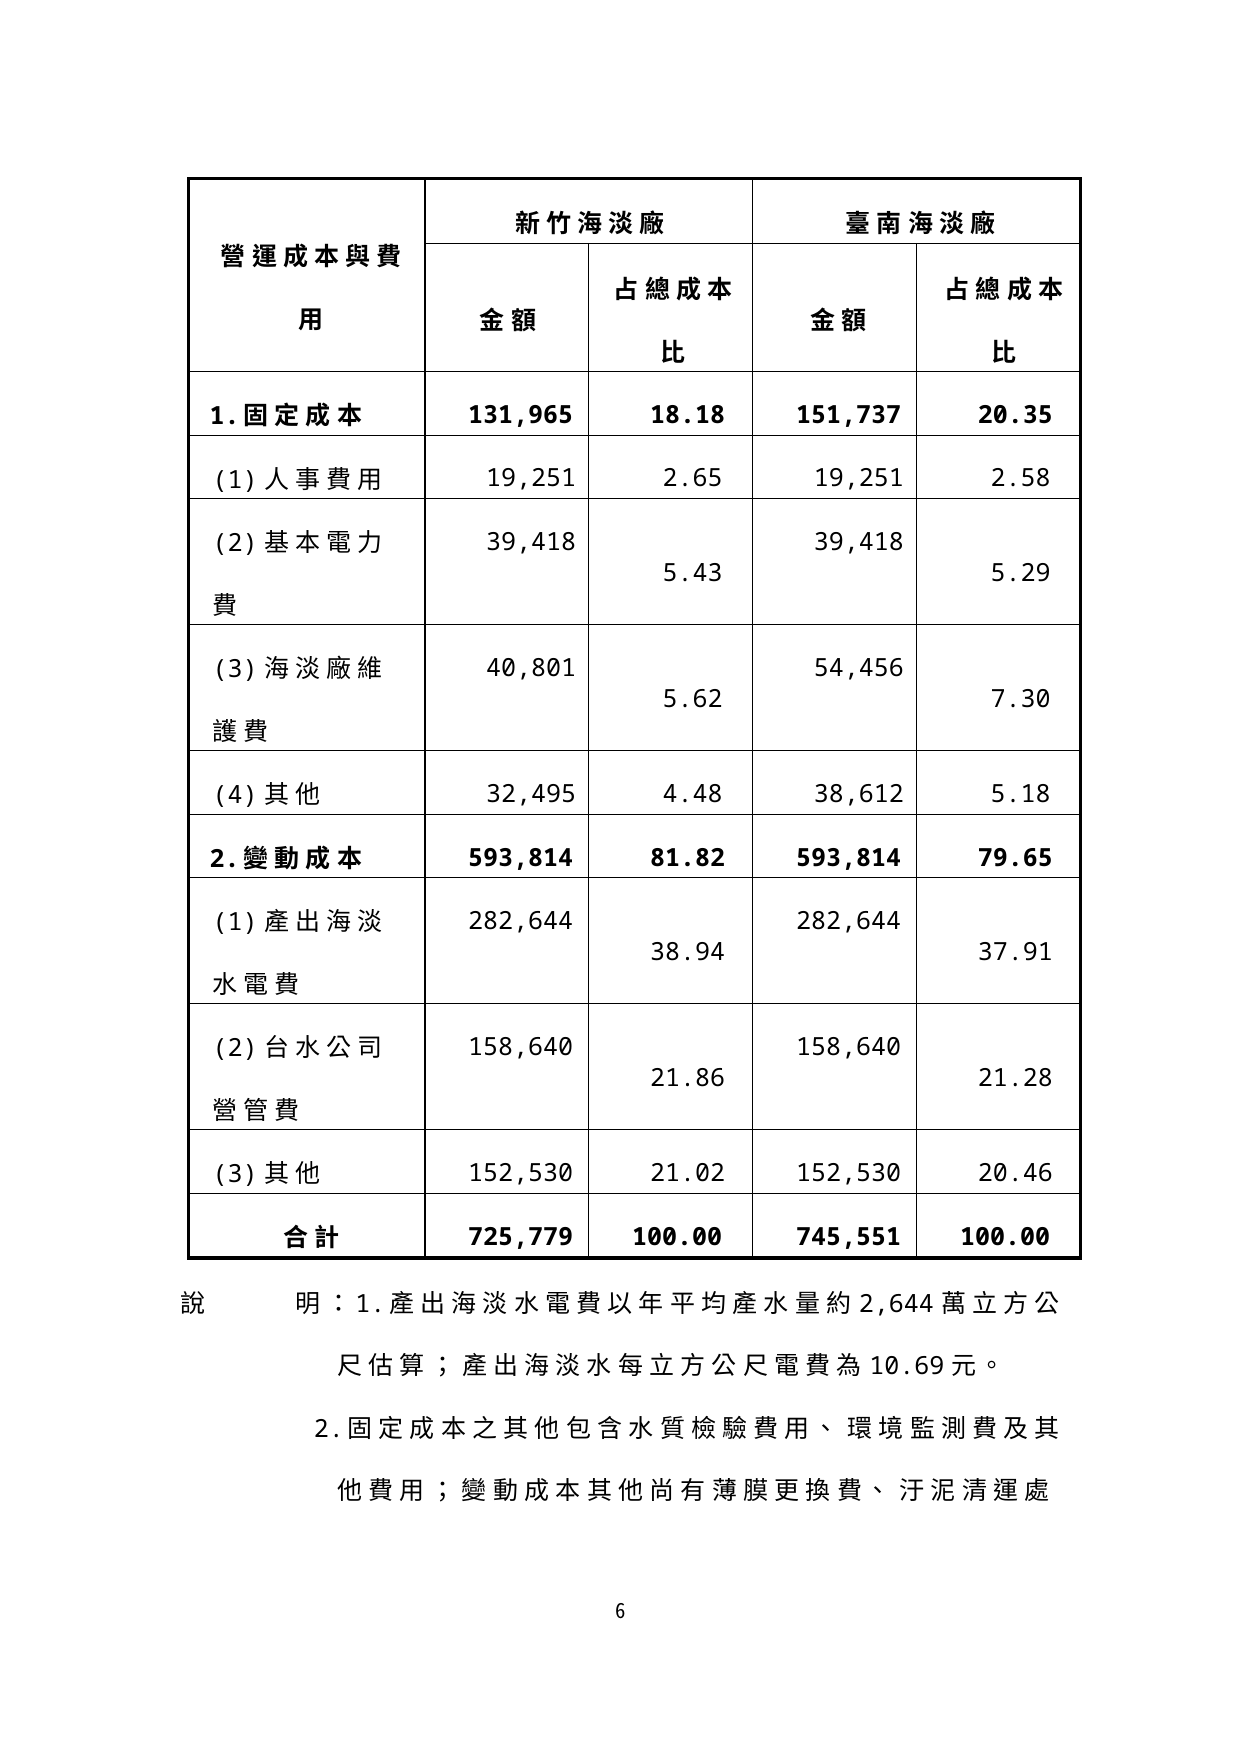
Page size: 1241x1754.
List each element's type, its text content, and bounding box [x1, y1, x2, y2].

table_cell 725,779 [426, 1194, 588, 1256]
table_cell 158,640 [426, 1004, 588, 1129]
table_cell (2)基本電力費 [190, 499, 424, 624]
table_cell 7.30 [917, 625, 1079, 750]
table_cell 金額 [753, 244, 916, 371]
table_cell 5.43 [589, 499, 752, 624]
table_cell (2)台水公司營管費 [190, 1004, 424, 1129]
table_cell 2.65 [589, 436, 752, 498]
table_cell 745,551 [753, 1194, 916, 1256]
table_cell 282,644 [753, 878, 916, 1003]
table_cell (1)人事費用 [190, 436, 424, 498]
table_cell 19,251 [753, 436, 916, 498]
table_cell 151,737 [753, 372, 916, 434]
table_cell 21.28 [917, 1004, 1079, 1129]
table_cell 54,456 [753, 625, 916, 750]
table_cell 282,644 [426, 878, 588, 1003]
table_cell 19,251 [426, 436, 588, 498]
table_cell 2.58 [917, 436, 1079, 498]
table_cell 152,530 [426, 1130, 588, 1193]
table_cell 21.86 [589, 1004, 752, 1129]
table_cell 5.18 [917, 751, 1079, 814]
table_cell 2.變動成本 [190, 815, 424, 877]
table_cell 占總成本比 [589, 244, 752, 371]
table_cell 37.91 [917, 878, 1079, 1003]
table_cell 39,418 [753, 499, 916, 624]
table_cell 占總成本比 [917, 244, 1079, 371]
table_cell 152,530 [753, 1130, 916, 1193]
table_cell 5.62 [589, 625, 752, 750]
table_cell 38.94 [589, 878, 752, 1003]
table_cell (4)其他 [190, 751, 424, 814]
table_cell 21.02 [589, 1130, 752, 1193]
table_cell 81.82 [589, 815, 752, 877]
table_cell (1)產出海淡水電費 [190, 878, 424, 1003]
table_cell 593,814 [426, 815, 588, 877]
table_cell 金額 [426, 244, 588, 371]
table_cell 79.65 [917, 815, 1079, 877]
table_cell 100.00 [917, 1194, 1079, 1256]
table_cell (3)海淡廠維護費 [190, 625, 424, 750]
table_cell 18.18 [589, 372, 752, 434]
table_cell 20.46 [917, 1130, 1079, 1193]
text 2.固定成本之其他包含水質檢驗費用、環境監測費及其他費用；變動成本其他尚有薄膜更換費、汙泥清運處 [304, 1384, 1063, 1509]
table_cell 39,418 [426, 499, 588, 624]
table_cell 593,814 [753, 815, 916, 877]
table_cell 100.00 [589, 1194, 752, 1256]
table_header 新竹海淡廠 [426, 180, 752, 243]
table_cell 40,801 [426, 625, 588, 750]
table_cell 5.29 [917, 499, 1079, 624]
table_cell 合計 [190, 1194, 424, 1256]
table_cell (3)其他 [190, 1130, 424, 1193]
table_header 營運成本與費用 [190, 180, 424, 371]
table_cell 131,965 [426, 372, 588, 434]
table_cell 4.48 [589, 751, 752, 814]
table_cell 32,495 [426, 751, 588, 814]
text 說 明：1.產出海淡水電費以年平均產水量約2,644萬立方公尺估算；產出海淡水每立方公尺電費為10.69元。 [177, 1259, 1063, 1384]
table_header 臺南海淡廠 [753, 180, 1079, 243]
table_cell 1.固定成本 [190, 372, 424, 434]
table_cell 38,612 [753, 751, 916, 814]
table_cell 20.35 [917, 372, 1079, 434]
table_cell 158,640 [753, 1004, 916, 1129]
